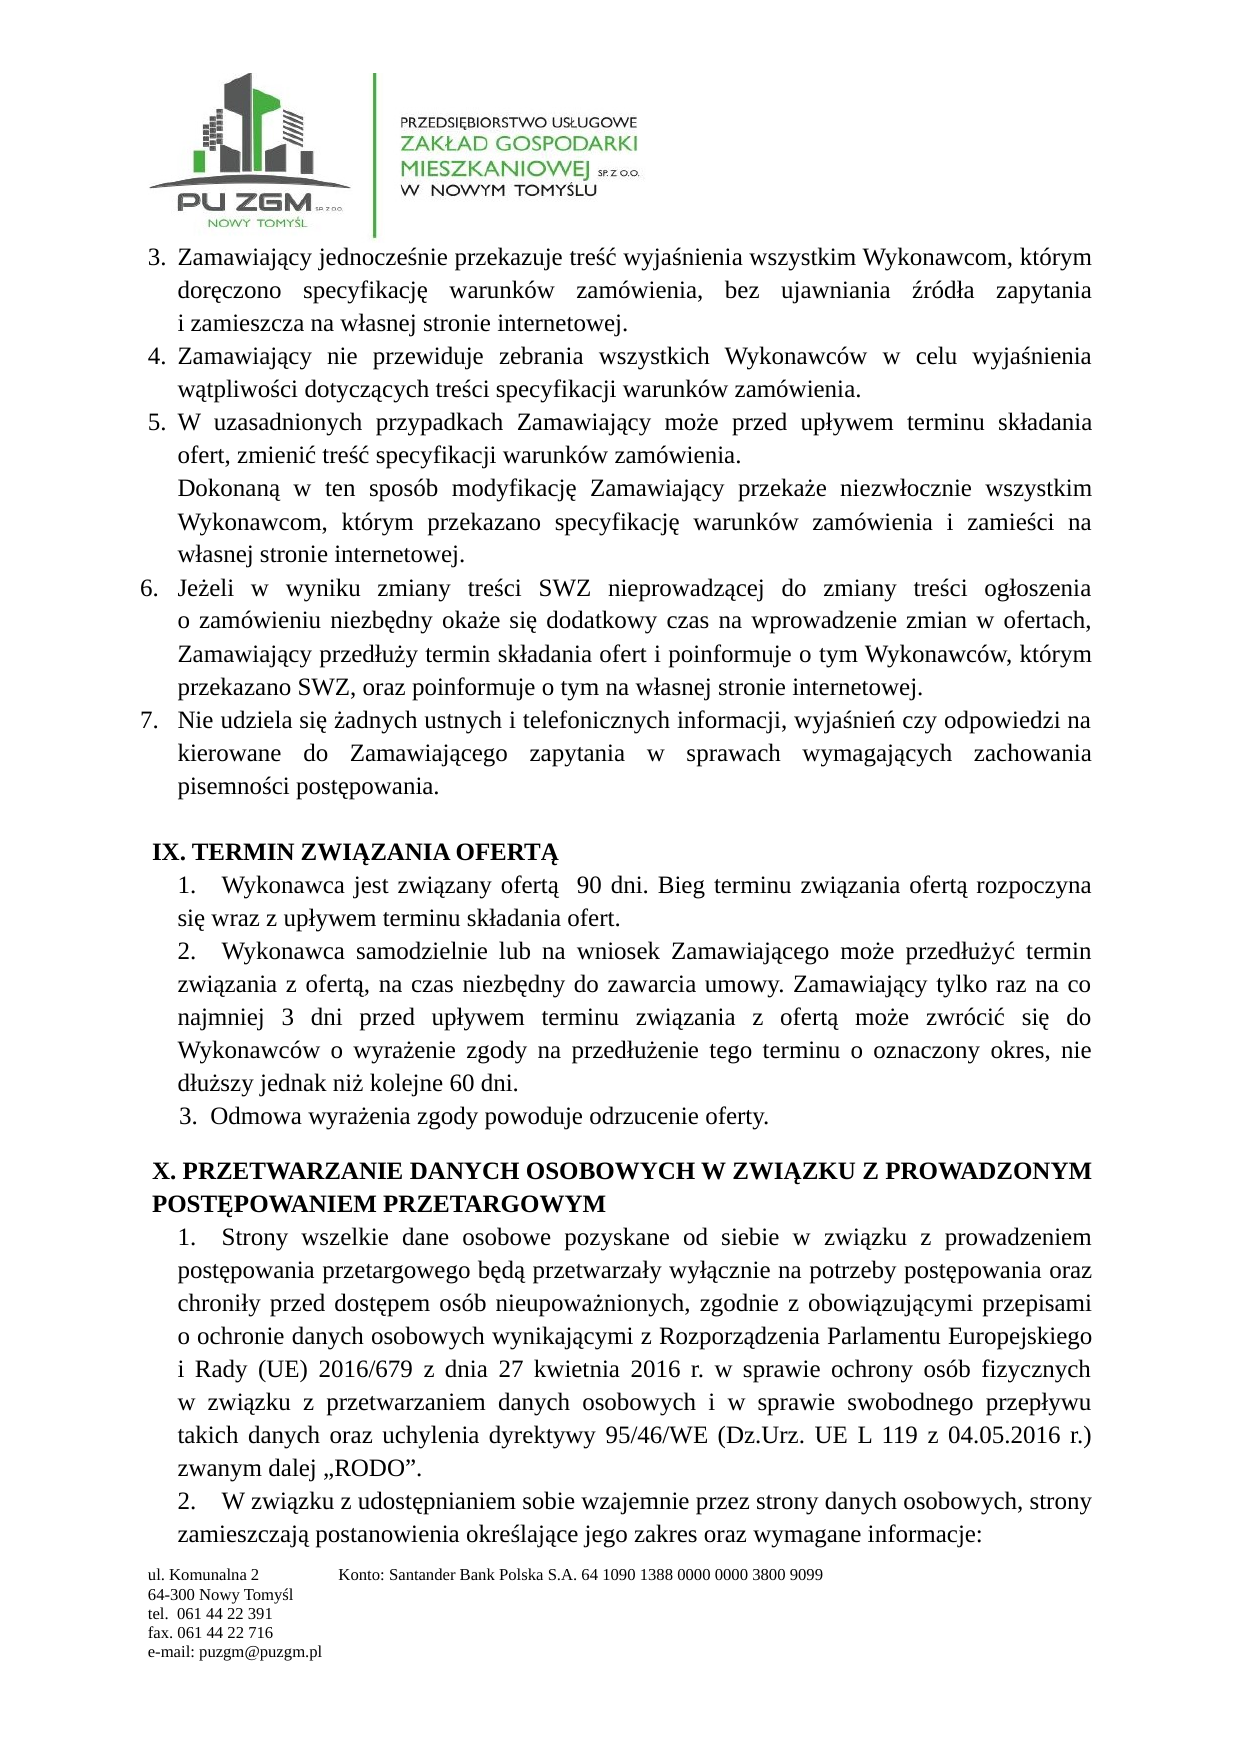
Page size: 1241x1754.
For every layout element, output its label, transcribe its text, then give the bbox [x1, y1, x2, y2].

text 6. Jeżeli w wyniku zmiany treści SWZ nieprowadzącej do zmiany treści ogłoszenia o zamówieniu niezbędny okaże się dodatkowy czas na wprowadzenie zmian w ofertach, Zamawiający przedłuży termin składania ofert i poinformuje o tym Wykonawców, którym przekazano SWZ, oraz poinformuje o tym na własnej stronie internetowej. [140, 573, 1093, 700]
text 2. W związku z udostępnianiem sobie wzajemnie przez strony danych osobowych, strony zamieszczają postanowienia określające jego zakres oraz wymagane informacje: [177, 1486, 1093, 1548]
text 2. Wykonawca samodzielnie lub na wniosek Zamawiającego może przedłużyć termin związania z ofertą, na czas niezbędny do zawarcia umowy. Zamawiający tylko raz na co najmniej 3 dni przed upływem terminu związania z ofertą może zwrócić się do Wykonawców o wyrażenie zgody na przedłużenie tego terminu o oznaczony okres, nie dłuższy jednak niż kolejne 60 dni. [177, 936, 1093, 1097]
text 7. Nie udziela się żadnych ustnych i telefonicznych informacji, wyjaśnień czy odpowiedzi na kierowane do Zamawiającego zapytania w sprawach wymagających zachowania pisemności postępowania. [140, 705, 1093, 799]
text 3. Zamawiający jednocześnie przekazuje treść wyjaśnienia wszystkim Wykonawcom, którym doręczono specyfikację warunków zamówienia, bez ujawniania źródła zapytania i zamieszcza na własnej stronie internetowej. [148, 242, 1093, 337]
text 1. Wykonawca jest związany ofertą 90 dni. Bieg terminu związania ofertą rozpoczyna się wraz z upływem terminu składania ofert. [177, 870, 1093, 932]
picture [147, 73, 655, 243]
text 1. Strony wszelkie dane osobowe pozyskane od siebie w związku z prowadzeniem postępowania przetargowego będą przetwarzały wyłącznie na potrzeby postępowania oraz chroniły przed dostępem osób nieupoważnionych, zgodnie z obowiązującymi przepisami o ochronie danych osobowych wynikającymi z Rozporządzenia Parlamentu Europejskiego i Rady (UE) 2016/679 z dnia 27 kwietnia 2016 r. w sprawie ochrony osób fizycznych w związku z przetwarzaniem danych osobowych i w sprawie swobodnego przepływu takich danych oraz uchylenia dyrektywy 95/46/WE (Dz.Urz. UE L 119 z 04.05.2016 r.) zwanym dalej „RODO”. [177, 1222, 1093, 1482]
text 4. Zamawiający nie przewiduje zebrania wszystkich Wykonawców w celu wyjaśnienia wątpliwości dotyczących treści specyfikacji warunków zamówienia. [148, 341, 1093, 403]
text 3. Odmowa wyrażenia zgody powoduje odrzucenie oferty. [148, 1101, 1093, 1130]
text Dokonaną w ten sposób modyfikację Zamawiający przekaże niezwłocznie wszystkim Wykonawcom, którym przekazano specyfikację warunków zamówienia i zamieści na własnej stronie internetowej. [177, 473, 1093, 568]
text IX. TERMIN ZWIĄZANIA OFERTĄ [152, 837, 1093, 866]
text 5. W uzasadnionych przypadkach Zamawiający może przed upływem terminu składania ofert, zmienić treść specyfikacji warunków zamówienia. [148, 407, 1093, 469]
text X. PRZETWARZANIE DANYCH OSOBOWYCH W ZWIĄZKU Z PROWADZONYM POSTĘPOWANIEM PRZETARGOWYM [152, 1156, 1093, 1218]
